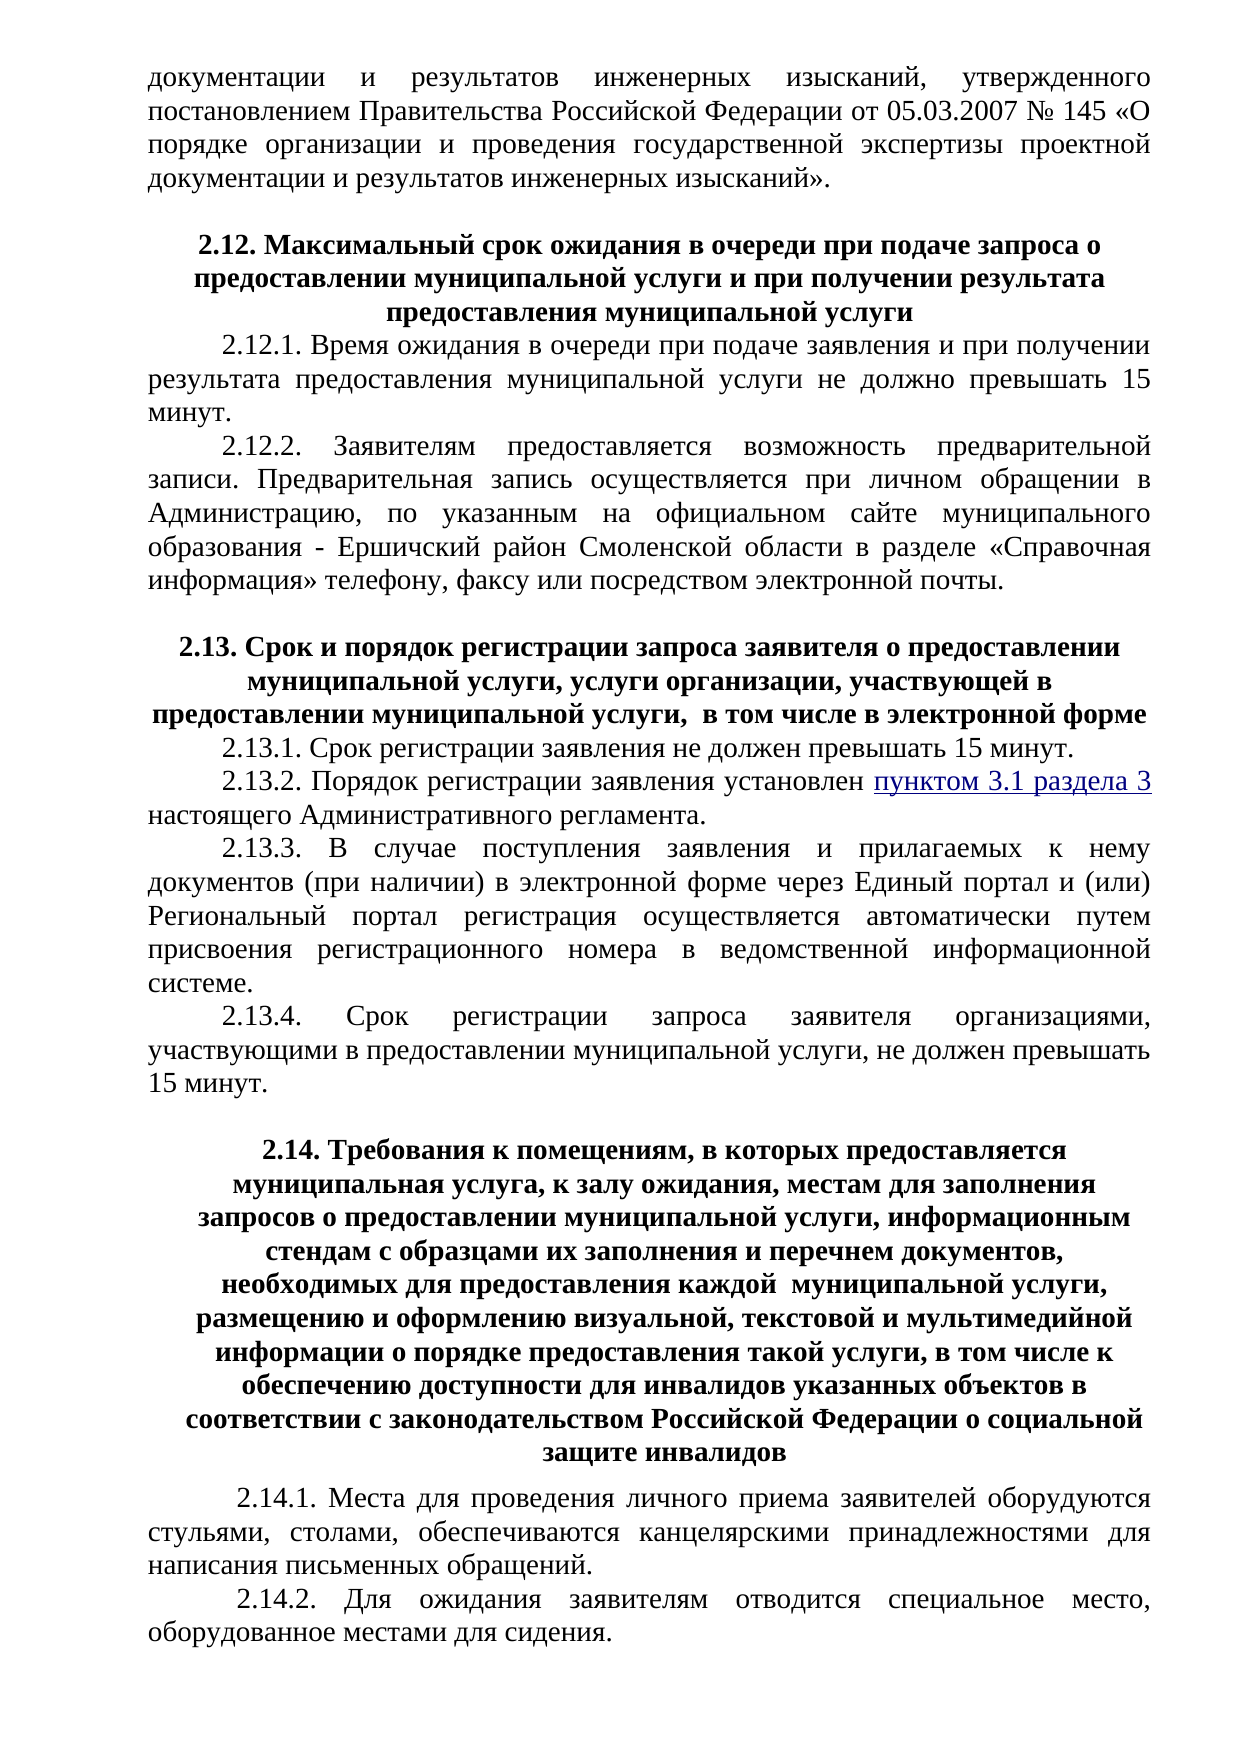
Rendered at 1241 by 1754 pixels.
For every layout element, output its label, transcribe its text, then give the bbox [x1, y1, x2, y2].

text 2.13.3. В случае поступления заявления и прилагаемых к нему документов (при наличии) в электронной форме через Единый портал и (или) Региональный портал регистрация осуществляется автоматически путем присвоения регистрационного номера в ведомственной информационной системе. [148, 831, 1152, 998]
text 2.13. Срок и порядок регистрации запроса заявителя о предоставлении муниципальной услуги, услуги организации, участвующей в предоставлении муниципальной услуги, в том числе в электронной форме [148, 629, 1152, 730]
text 2.14.2. Для ожидания заявителям отводится специальное место, оборудованное местами для сидения. [148, 1581, 1152, 1648]
text документации и результатов инженерных изысканий, утвержденного постановлением Правительства Российской Федерации от 05.03.2007 № 145 «О порядке организации и проведения государственной экспертизы проектной документации и результатов инженерных изысканий». [148, 59, 1152, 193]
text 2.14.1. Места для проведения личного приема заявителей оборудуются стульями, столами, обеспечиваются канцелярскими принадлежностями для написания письменных обращений. [148, 1480, 1152, 1581]
text 2.13.1. Срок регистрации заявления не должен превышать 15 минут. [148, 730, 1152, 763]
text 2.12.2. Заявителям предоставляется возможность предварительной записи. Предварительная запись осуществляется при личном обращении в Администрацию, по указанным на официальном сайте муниципального образования - Ершичский район Смоленской области в разделе «Справочная информация» телефону, факсу или посредством электронной почты. [148, 428, 1152, 596]
text 2.13.4. Срок регистрации запроса заявителя организациями, участвующими в предоставлении муниципальной услуги, не должен превышать 15 минут. [148, 998, 1152, 1099]
text 2.14. Требования к помещениям, в которых предоставляется муниципальная услуга, к залу ожидания, местам для заполнения запросов о предоставлении муниципальной услуги, информационным стендам с образцами их заполнения и перечнем документов, необходимых для предоставления каждой муниципальной услуги, размещению и оформлению визуальной, текстовой и мультимедийной информации о порядке предоставления такой услуги, в том числе к обеспечению доступности для инвалидов указанных объектов в соответствии с законодательством Российской Федерации о социальной защите инвалидов [177, 1132, 1152, 1468]
text 2.12. Максимальный срок ожидания в очереди при подаче запроса о предоставлении муниципальной услуги и при получении результата предоставления муниципальной услуги [148, 227, 1152, 327]
text 2.13.2. Порядок регистрации заявления установлен пунктом 3.1 раздела 3 настоящего Административного регламента. [148, 763, 1152, 831]
text 2.12.1. Время ожидания в очереди при подаче заявления и при получении результата предоставления муниципальной услуги не должно превышать 15 минут. [148, 327, 1152, 428]
